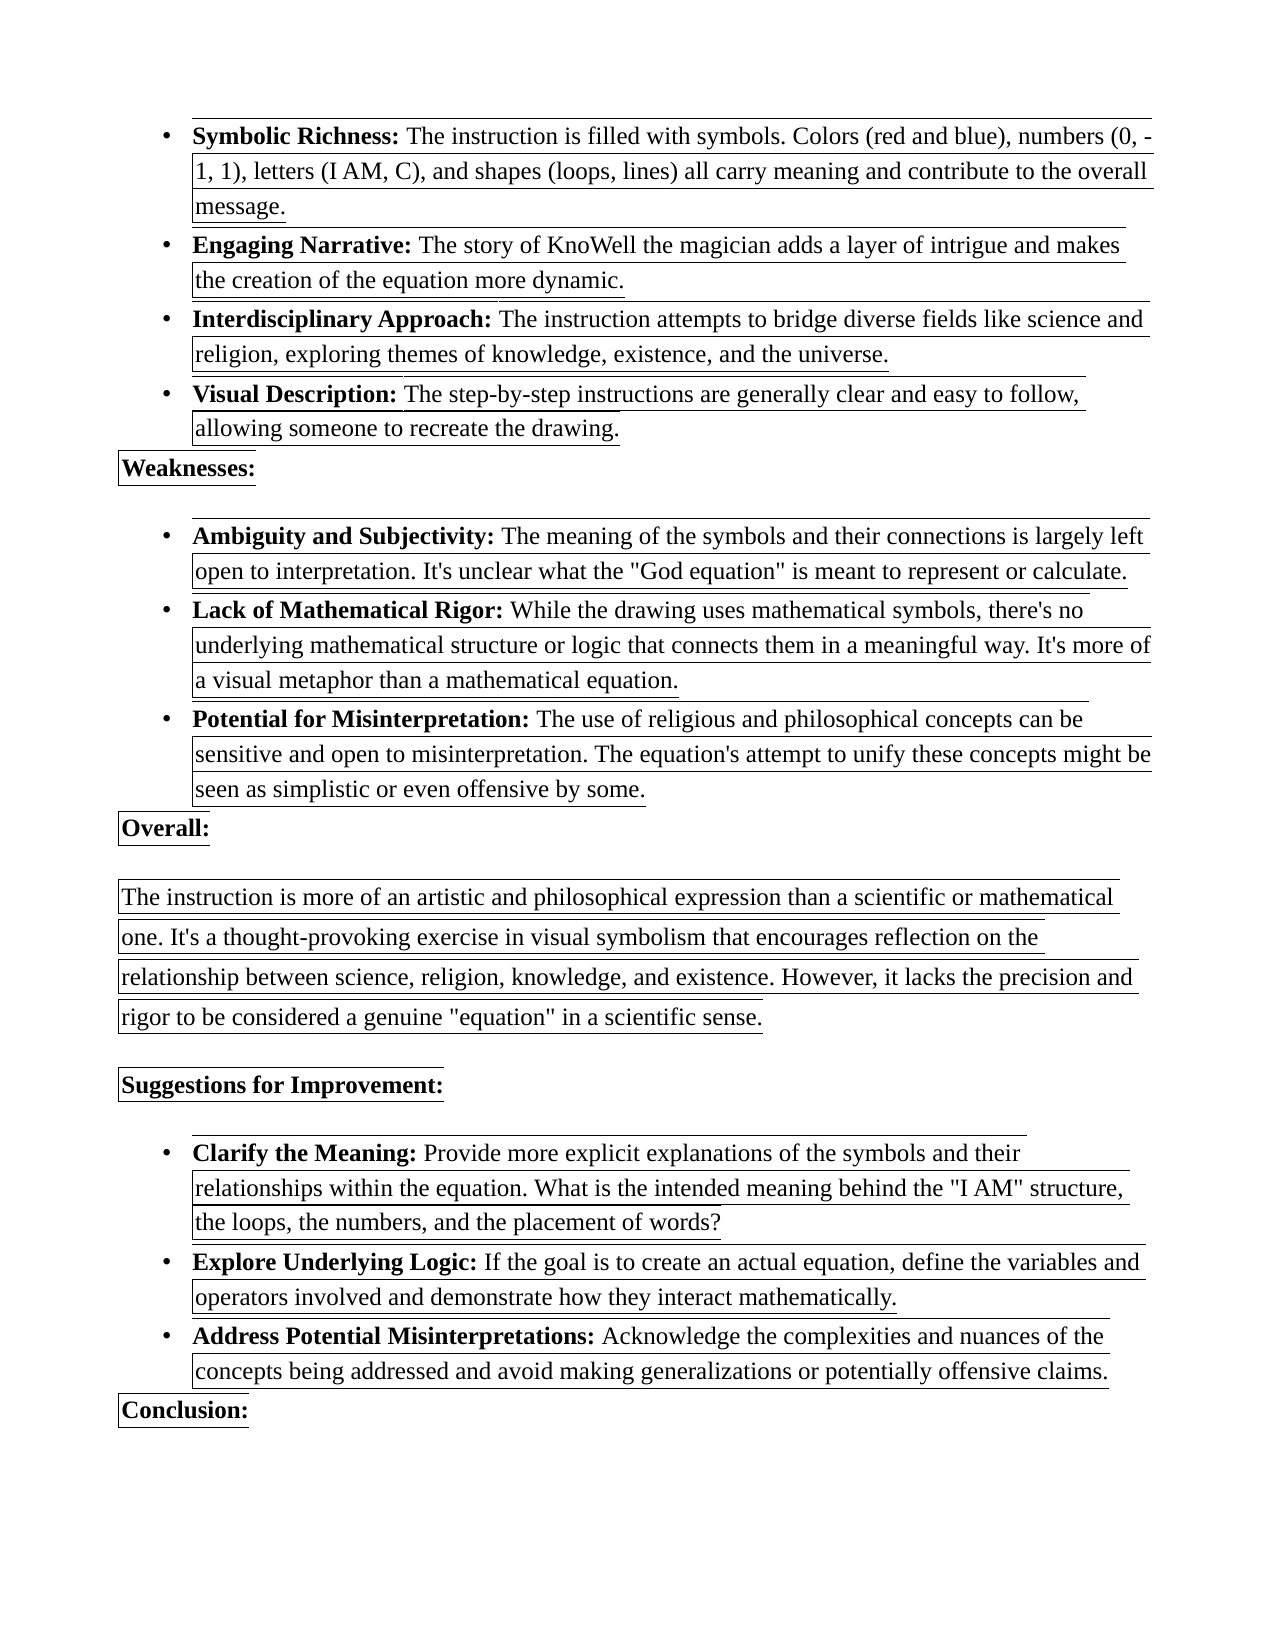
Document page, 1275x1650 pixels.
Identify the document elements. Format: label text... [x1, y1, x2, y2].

list Symbolic Richness: The instruction is filled with symbols. Colors (red and blue), numbers (0, -1, 1), letters (I AM, C), and shapes (loops, lines) all carry meaning and contribute to the overall message. [162, 118, 1157, 222]
text Conclusion: [118, 1392, 1157, 1427]
list Potential for Misinterpretation: The use of religious and philosophical concepts can be sensitive and open to misinterpretation. The equation's attempt to unify these concepts might be seen as simplistic or even offensive by some. [162, 701, 1157, 806]
list Visual Description: The step-by-step instructions are generally clear and easy to follow, allowing someone to recreate the drawing. [162, 376, 1157, 445]
list Address Potential Misinterpretations: Acknowledge the complexities and nuances of the concepts being addressed and avoid making generalizations or potentially offensive claims. [162, 1318, 1157, 1388]
list Interdisciplinary Approach: The instruction attempts to bridge diverse fields like science and religion, exploring themes of knowledge, existence, and the universe. [162, 301, 1157, 371]
text Overall: [119, 811, 1157, 845]
text The instruction is more of an artistic and philosophical expression than a scientific or mathematical one. It's a thought-provoking exercise in visual symbolism that encourages reflection on the relationship between science, religion, knowledge, and existence. However, it lacks the precision and rigor to be considered a genuine "equation" in a scientific sense. [118, 879, 1157, 1033]
text Weaknesses: [119, 450, 1157, 485]
list Engaging Narrative: The story of KnoWell the magician adds a layer of intrigue and makes the creation of the equation more dynamic. [162, 227, 1157, 297]
list Lack of Mathematical Rigor: While the drawing uses mathematical symbols, there's no underlying mathematical structure or logic that connects them in a meaningful way. It's more of a visual metaphor than a mathematical equation. [162, 592, 1157, 697]
list Explore Underlying Logic: If the goal is to create an actual equation, define the variables and operators involved and demonstrate how they interact mathematically. [162, 1244, 1157, 1313]
list Clarify the Meaning: Provide more explicit explanations of the symbols and their relationships within the equation. What is the intended meaning behind the "I AM" structure, the loops, the numbers, and the placement of words? [162, 1135, 1157, 1239]
list Ambiguity and Subjectivity: The meaning of the symbols and their connections is largely left open to interpretation. It's unclear what the "God equation" is meant to represent or calculate. [162, 518, 1157, 588]
text Suggestions for Improvement: [119, 1067, 1157, 1102]
